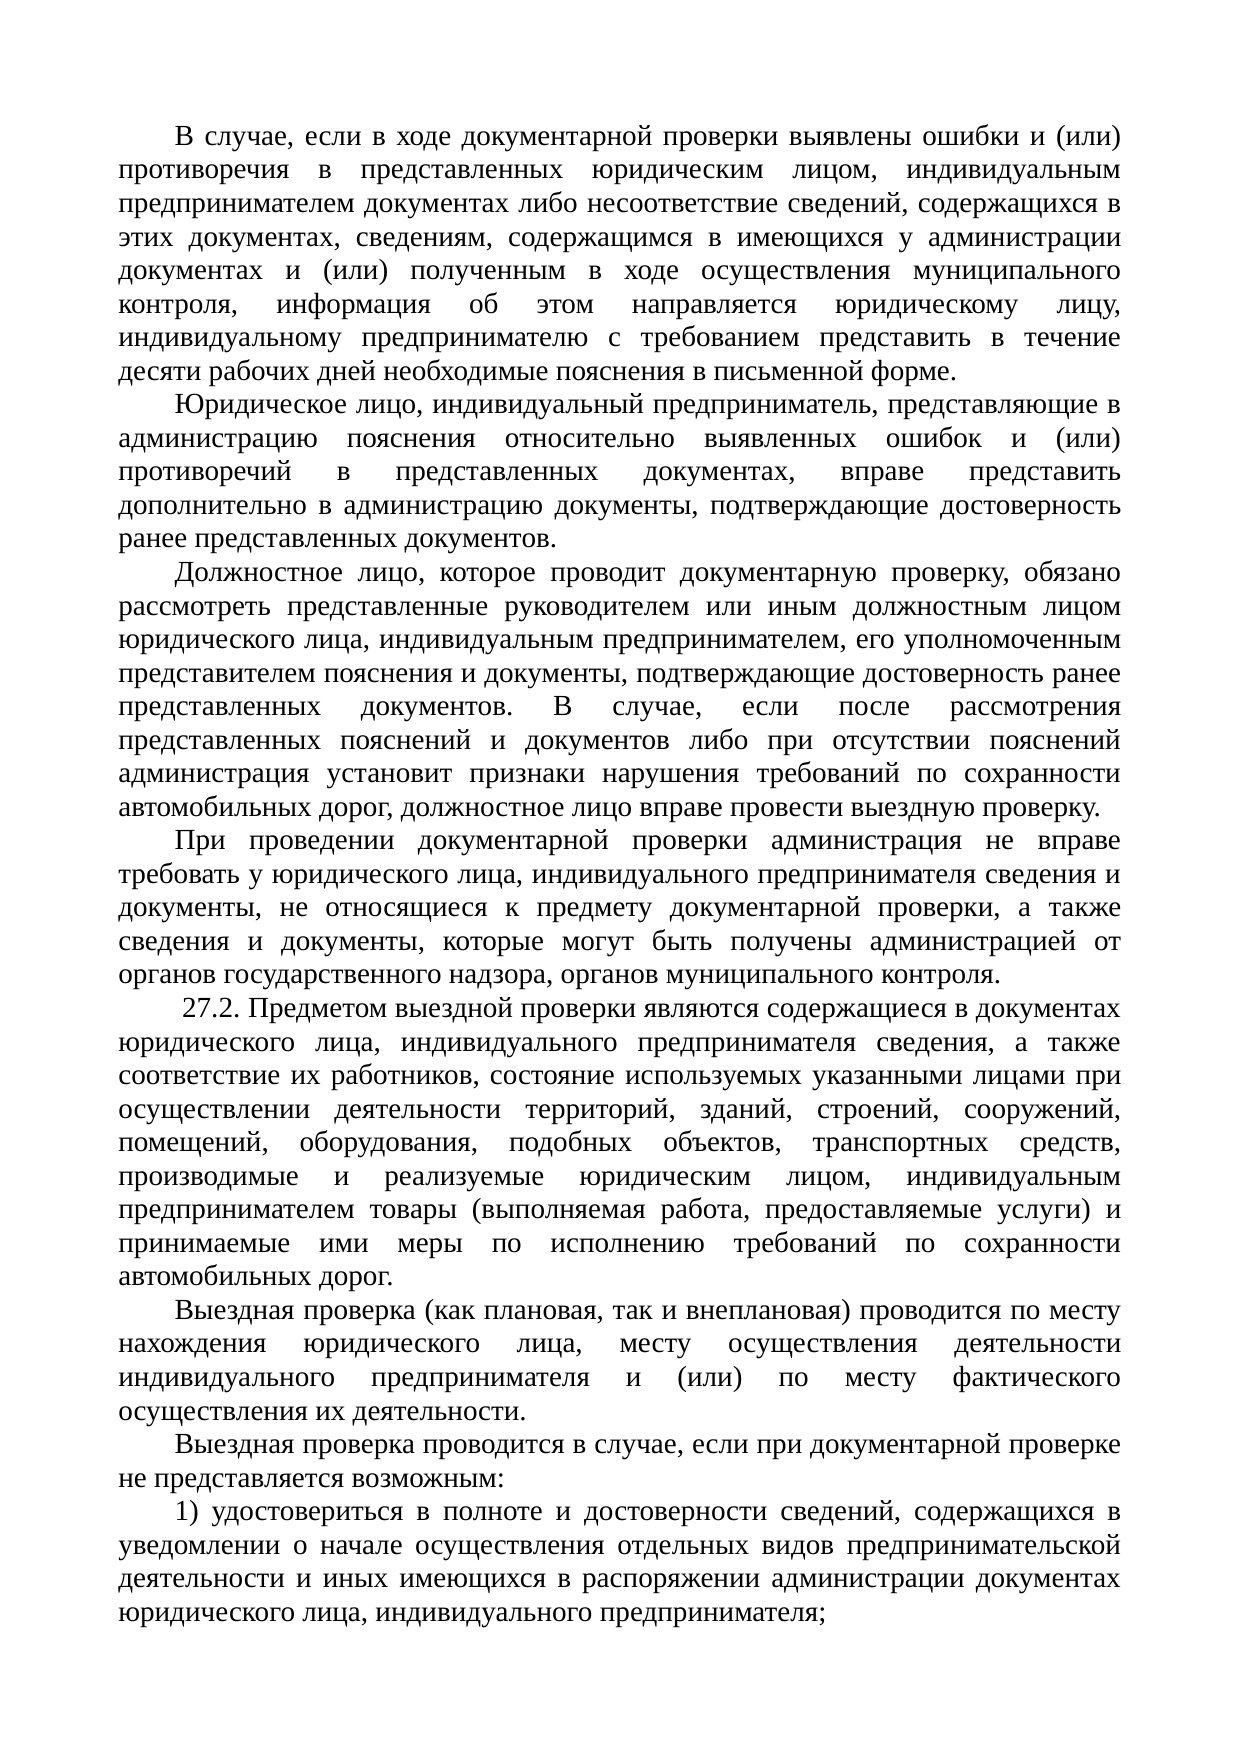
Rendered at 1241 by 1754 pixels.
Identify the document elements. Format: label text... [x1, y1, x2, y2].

text Выездная проверка проводится в случае, если при документарной проверке не представляется возможным: [118, 1426, 1122, 1493]
text При проведении документарной проверки администрация не вправе требовать у юридического лица, индивидуального предпринимателя сведения и документы, не относящиеся к предмету документарной проверки, а также сведения и документы, которые могут быть получены администрацией от органов государственного надзора, органов муниципального контроля. [118, 822, 1122, 990]
text 1) удостовериться в полноте и достоверности сведений, содержащихся в уведомлении о начале осуществления отдельных видов предпринимательской деятельности и иных имеющихся в распоряжении администрации документах юридического лица, индивидуального предпринимателя; [118, 1493, 1122, 1627]
text В случае, если в ходе документарной проверки выявлены ошибки и (или) противоречия в представленных юридическим лицом, индивидуальным предпринимателем документах либо несоответствие сведений, содержащихся в этих документах, сведениям, содержащимся в имеющихся у администрации документах и (или) полученным в ходе осуществления муниципального контроля, информация об этом направляется юридическому лицу, индивидуальному предпринимателю с требованием представить в течение десяти рабочих дней необходимые пояснения в письменной форме. [118, 118, 1122, 386]
text Должностное лицо, которое проводит документарную проверку, обязано рассмотреть представленные руководителем или иным должностным лицом юридического лица, индивидуальным предпринимателем, его уполномоченным представителем пояснения и документы, подтверждающие достоверность ранее представленных документов. В случае, если после рассмотрения представленных пояснений и документов либо при отсутствии пояснений администрация установит признаки нарушения требований по сохранности автомобильных дорог, должностное лицо вправе провести выездную проверку. [118, 554, 1122, 822]
text Выездная проверка (как плановая, так и внеплановая) проводится по месту нахождения юридического лица, месту осуществления деятельности индивидуального предпринимателя и (или) по месту фактического осуществления их деятельности. [118, 1292, 1122, 1426]
text Юридическое лицо, индивидуальный предприниматель, представляющие в администрацию пояснения относительно выявленных ошибок и (или) противоречий в представленных документах, вправе представить дополнительно в администрацию документы, подтверждающие достоверность ранее представленных документов. [118, 386, 1122, 554]
text 27.2. Предметом выездной проверки являются содержащиеся в документах юридического лица, индивидуального предпринимателя сведения, а также соответствие их работников, состояние используемых указанными лицами при осуществлении деятельности территорий, зданий, строений, сооружений, помещений, оборудования, подобных объектов, транспортных средств, производимые и реализуемые юридическим лицом, индивидуальным предпринимателем товары (выполняемая работа, предоставляемые услуги) и принимаемые ими меры по исполнению требований по сохранности автомобильных дорог. [118, 990, 1122, 1292]
